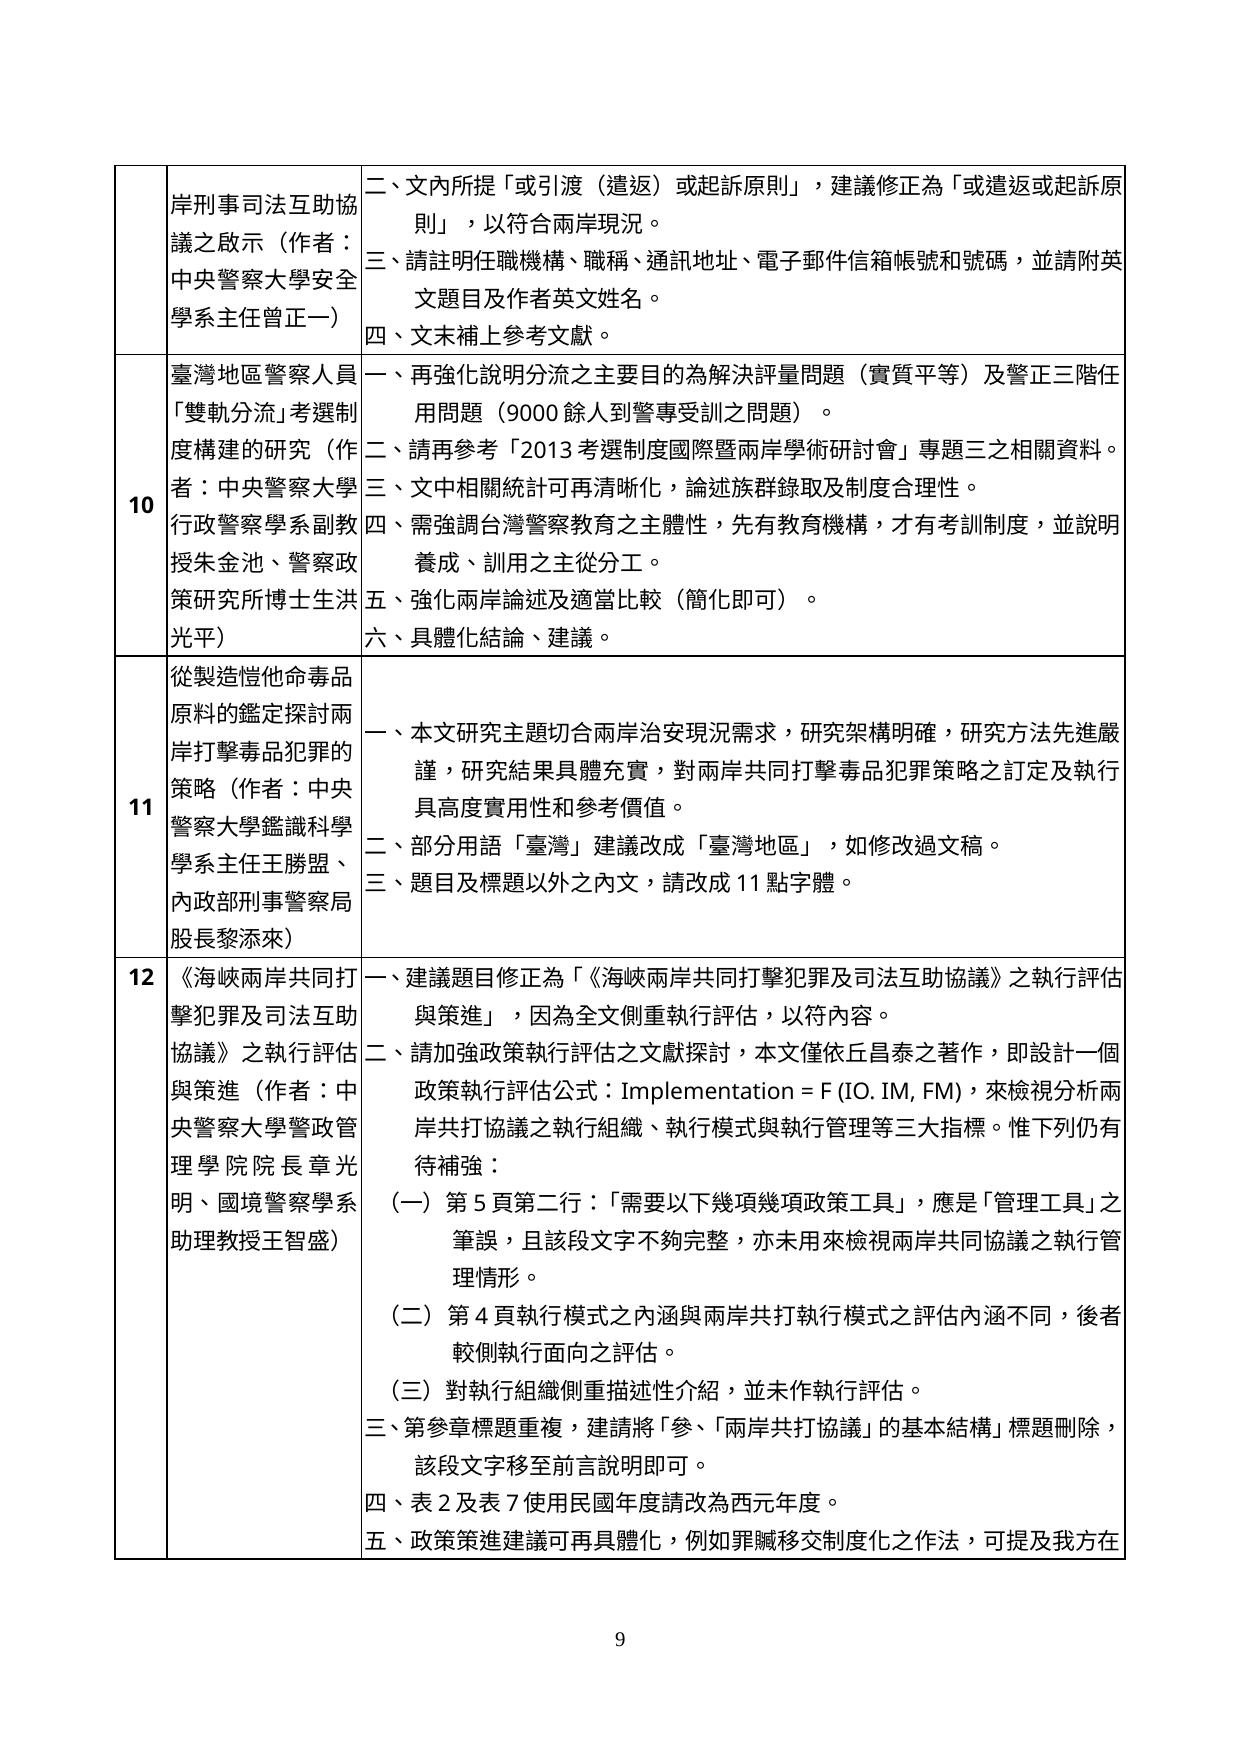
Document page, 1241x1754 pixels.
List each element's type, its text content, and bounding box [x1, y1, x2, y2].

table_cell 一、再強化說明分流之主要目的為解決評量問題（實質平等）及警正三階任用問題（9000餘人到警專受訓之問題）。 二、請再參考「2013考選制度國際暨兩岸學術研討會」專題三之相關資料。 三、文中相關統計可再清晰化，論述族群錄取及制度合理性。 四、需強調台灣警察教育之主體性，先有教育機構，才有考訓制度，並說明養成、訓用之主從分工。 五、強化兩岸論述及適當比較（簡化即可）。 六、具體化結論、建議。 [362, 355, 1124, 655]
table_cell 二、文內所提「或引渡（遣返）或起訴原則」，建議修正為「或遣返或起訴原則」，以符合兩岸現況。 三、請註明任職機構、職稱、通訊地址、電子郵件信箱帳號和號碼，並請附英文題目及作者英文姓名。 四、文末補上參考文獻。 [362, 166, 1124, 353]
table_cell 11 [116, 657, 166, 957]
table_cell 10 [116, 355, 166, 655]
table_cell 一、本文研究主題切合兩岸治安現況需求，研究架構明確，研究方法先進嚴謹，研究結果具體充實，對兩岸共同打擊毒品犯罪策略之訂定及執行具高度實用性和參考價值。 二、部分用語「臺灣」建議改成「臺灣地區」，如修改過文稿。 三、題目及標題以外之內文，請改成11點字體。 [362, 657, 1124, 957]
table_cell 臺灣地區警察人員「雙軌分流」考選制度構建的研究（作者：中央警察大學行政警察學系副教授朱金池、警察政策研究所博士生洪光平） [168, 355, 361, 655]
table_cell [116, 166, 166, 353]
table_cell 12 [116, 958, 166, 1558]
table_cell 《海峽兩岸共同打擊犯罪及司法互助協議》之執行評估與策進（作者：中央警察大學警政管理學院院長章光明、國境警察學系助理教授王智盛） [168, 958, 361, 1558]
table_cell 從製造愷他命毒品原料的鑑定探討兩岸打擊毒品犯罪的策略（作者：中央警察大學鑑識科學學系主任王勝盟、內政部刑事警察局股長黎添來） [168, 657, 361, 957]
table_cell 一、建議題目修正為「《海峽兩岸共同打擊犯罪及司法互助協議》之執行評估與策進」，因為全文側重執行評估，以符內容。 二、請加強政策執行評估之文獻探討，本文僅依丘昌泰之著作，即設計一個政策執行評估公式：Implementation = F (IO. IM, FM)，來檢視分析兩岸共打協議之執行組織、執行模式與執行管理等三大指標。惟下列仍有待補強： （一）第5頁第二行：「需要以下幾項幾項政策工具」，應是「管理工具」之筆誤，且該段文字不夠完整，亦未用來檢視兩岸共同協議之執行管理情形。 （二）第4頁執行模式之內涵與兩岸共打執行模式之評估內涵不同，後者較側執行面向之評估。 （三）對執行組織側重描述性介紹，並未作執行評估。 三、第參章標題重複，建請將「參、「兩岸共打協議」的基本結構」標題刪除，該段文字移至前言說明即可。 四、表2及表7使用民國年度請改為西元年度。 五、政策策進建議可再具體化，例如罪贓移交制度化之作法，可提及我方在刑法修正上之進行方向。 六、文字錯漏部分請再校對與修正，例如第3頁Hargrove, 1975, 未列入參考文獻；張世賢與林水波(2001)與參考文獻名字相反；第4頁及參考文獻之「邱」昌泰(2010)，應為「丘」昌泰之誤；第13頁(三)人員遣返應為(四) 人員遣返之誤。全文之「部份」文字請修正為「部分」；至於「我方」是否修正為「台灣地區」，請再酌。 [362, 958, 1124, 1558]
table_cell 岸刑事司法互助協議之啟示（作者：中央警察大學安全學系主任曾正一） [168, 166, 361, 353]
